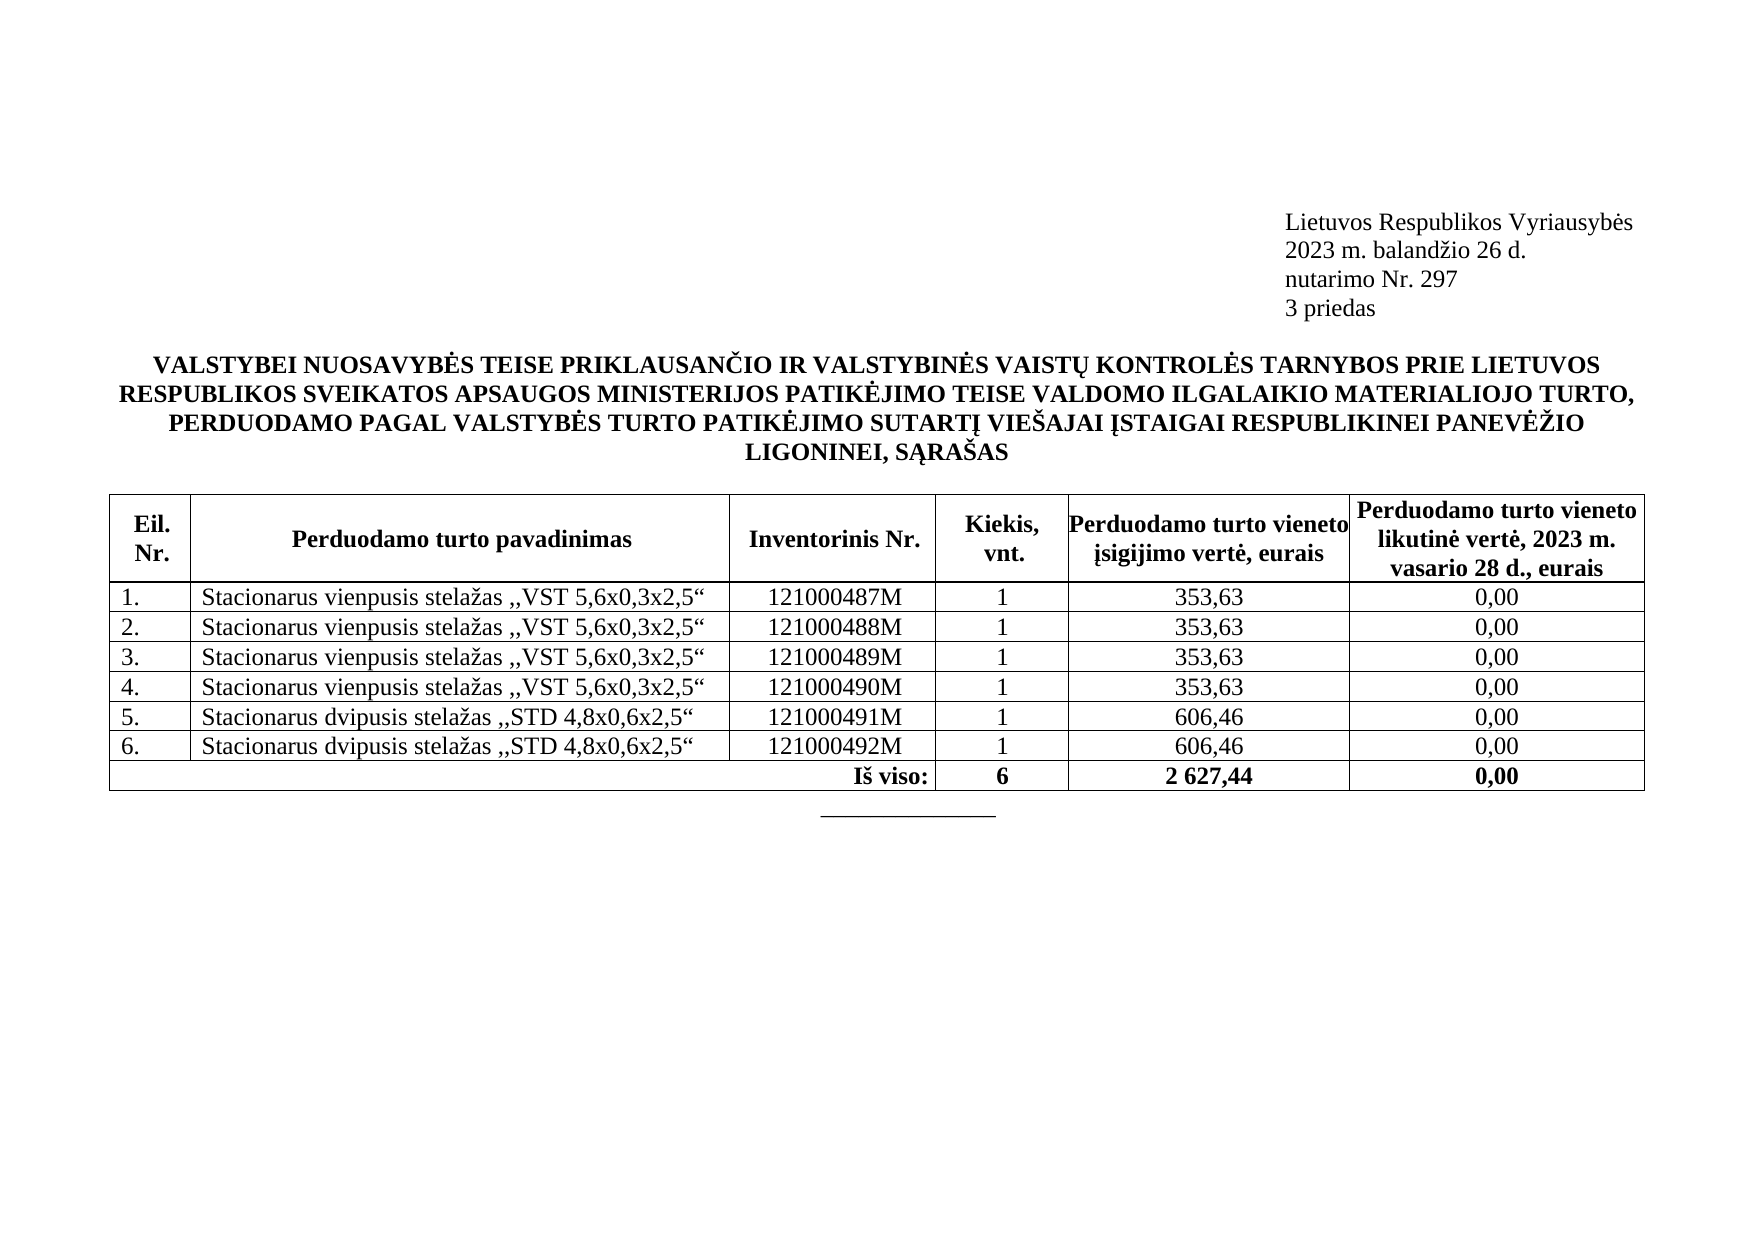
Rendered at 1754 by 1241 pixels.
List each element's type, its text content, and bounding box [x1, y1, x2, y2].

table_header Inventorinis Nr. [730, 495, 935, 581]
table_cell 606,46 [1069, 731, 1349, 760]
table_cell 353,63 [1069, 642, 1349, 671]
table_cell 0,00 [1350, 672, 1644, 701]
table_cell 0,00 [1350, 612, 1644, 641]
table_cell Stacionarus vienpusis stelažas ,,VST 5,6x0,3x2,5“ [191, 583, 729, 611]
text Lietuvos Respublikos Vyriausybės 2023 m. balandžio 26 d. [1285, 207, 1636, 264]
table_cell 2 627,44 [1069, 761, 1349, 790]
table_cell [110, 672, 190, 701]
table_cell 6 [936, 761, 1068, 790]
table_cell Stacionarus vienpusis stelažas ,,VST 5,6x0,3x2,5“ [191, 672, 729, 701]
table_cell 0,00 [1350, 761, 1644, 790]
table_cell 1 [936, 642, 1068, 671]
text VALSTYBEI NUOSAVYBĖS TEISE PRIKLAUSANČIO IR VALSTYBINĖS VAISTŲ KONTROLĖS TARNYBOS PRIE LIETUVOS RESPUBLIKOS SVEIKATOS APSAUGOS MINISTERIJOS PATIKĖJIMO TEISE VALDOMO ILGALAIKIO MATERIALIOJO TURTO, PERDUODAMO PAGAL VALSTYBĖS TURTO PATIKĖJIMO SUTARTĮ VIEŠAJAI ĮSTAIGAI RESPUBLIKINEI PANEVĖŽIO LIGONINEI, SĄRAŠAS [118, 350, 1636, 465]
table_cell Iš viso: [110, 761, 935, 790]
table_cell 121000487M [730, 583, 935, 611]
text nutarimo Nr. 297 3 priedas [1285, 264, 1636, 322]
table_cell 0,00 [1350, 642, 1644, 671]
table_cell 121000490M [730, 672, 935, 701]
table_cell Stacionarus vienpusis stelažas ,,VST 5,6x0,3x2,5“ [191, 642, 729, 671]
table_header Perduodamo turto pavadinimas [191, 495, 729, 581]
table_cell 0,00 [1350, 583, 1644, 611]
table_cell Stacionarus vienpusis stelažas ,,VST 5,6x0,3x2,5“ [191, 612, 729, 641]
table_cell Stacionarus dvipusis stelažas ,,STD 4,8x0,6x2,5“ [191, 731, 729, 760]
table_cell 121000492M [730, 731, 935, 760]
table_cell 121000488M [730, 612, 935, 641]
table_cell 353,63 [1069, 583, 1349, 611]
table_cell 1 [936, 731, 1068, 760]
table_cell 1 [936, 672, 1068, 701]
table_cell [110, 642, 190, 671]
table_cell [110, 583, 190, 611]
table_cell 1 [936, 583, 1068, 611]
table_cell [110, 731, 190, 760]
table_cell 1 [936, 702, 1068, 730]
table_cell 606,46 [1069, 702, 1349, 730]
table_cell 353,63 [1069, 612, 1349, 641]
table_header Perduodamo turto vieneto likutinė vertė, 2023 m. vasario 28 d., eurais [1350, 495, 1644, 581]
table_cell [110, 612, 190, 641]
table_header Kiekis, vnt. [936, 495, 1068, 581]
table_cell 121000491M [730, 702, 935, 730]
table_cell 0,00 [1350, 702, 1644, 730]
table_cell [110, 702, 190, 730]
table_cell 121000489M [730, 642, 935, 671]
table_cell 353,63 [1069, 672, 1349, 701]
text ______________ [709, 791, 1107, 820]
table_cell 1 [936, 612, 1068, 641]
table_cell Stacionarus dvipusis stelažas ,,STD 4,8x0,6x2,5“ [191, 702, 729, 730]
table_header Perduodamo turto vieneto įsigijimo vertė, eurais [1069, 495, 1349, 581]
table_cell 0,00 [1350, 731, 1644, 760]
table_header Eil. Nr. [110, 495, 190, 581]
